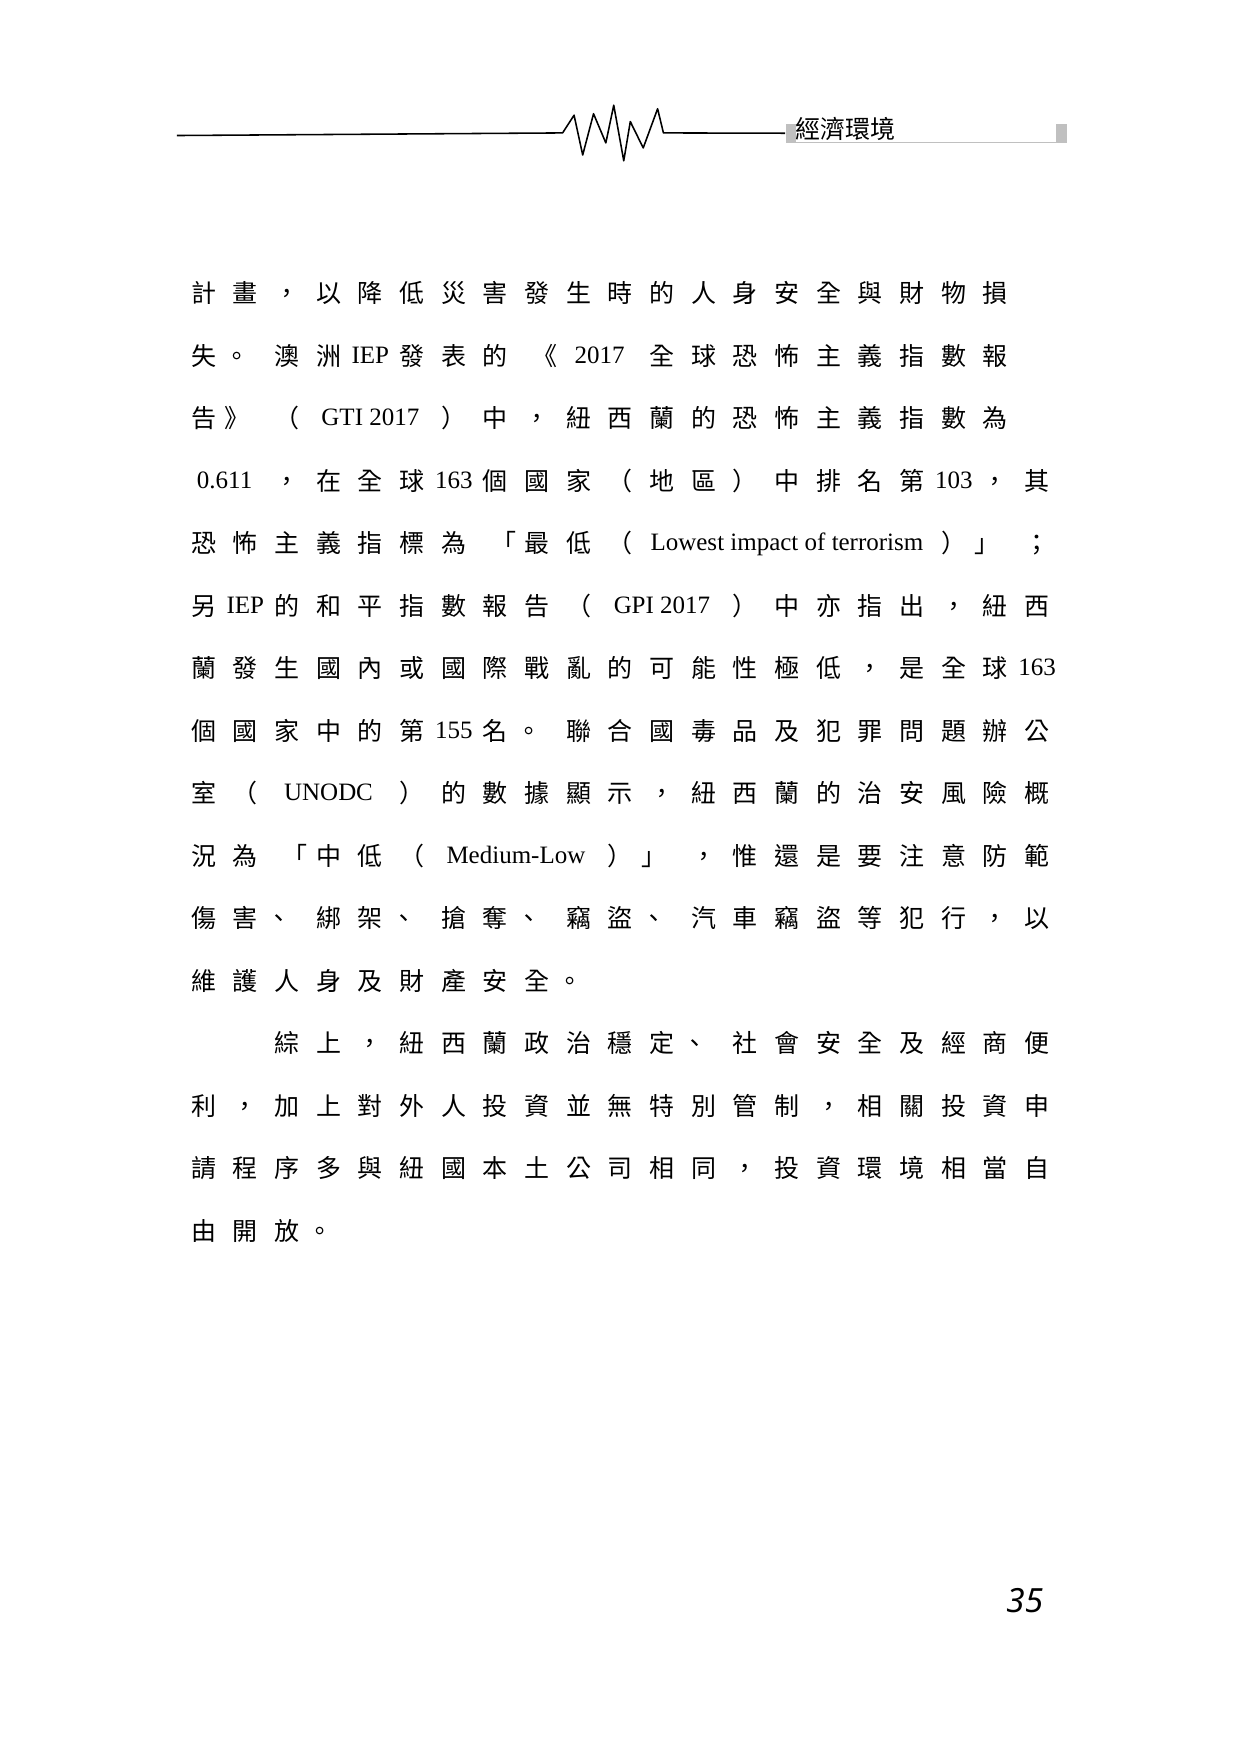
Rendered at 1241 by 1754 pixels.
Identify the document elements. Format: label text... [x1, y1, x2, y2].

text 綜上，紐西蘭政治穩定、社會安全及經商便利，加上對外人投資並無特別管制，相關投資申請程序多與紐國本土公司相同，投資環境相當自由開放。 [183, 1000, 1058, 1250]
text 計畫，以降低災害發生時的人身安全與財物損失。澳洲IEP發表的《2017全球恐怖主義指數報告》（GTI 2017）中，紐西蘭的恐怖主義指數為0.611，在全球163個國家（地區）中排名第103，其恐怖主義指標為「最低（Lowest impact of terrorism）」；另IEP的和平指數報告（GPI 2017）中亦指出，紐西蘭發生國內或國際戰亂的可能性極低，是全球163個國家中的第155名。聯合國毒品及犯罪問題辦公室（UNODC）的數據顯示，紐西蘭的治安風險概況為「中低（Medium-Low）」，惟還是要注意防範傷害、綁架、搶奪、竊盜、汽車竊盜等犯行，以維護人身及財產安全。 [183, 250, 1058, 1000]
